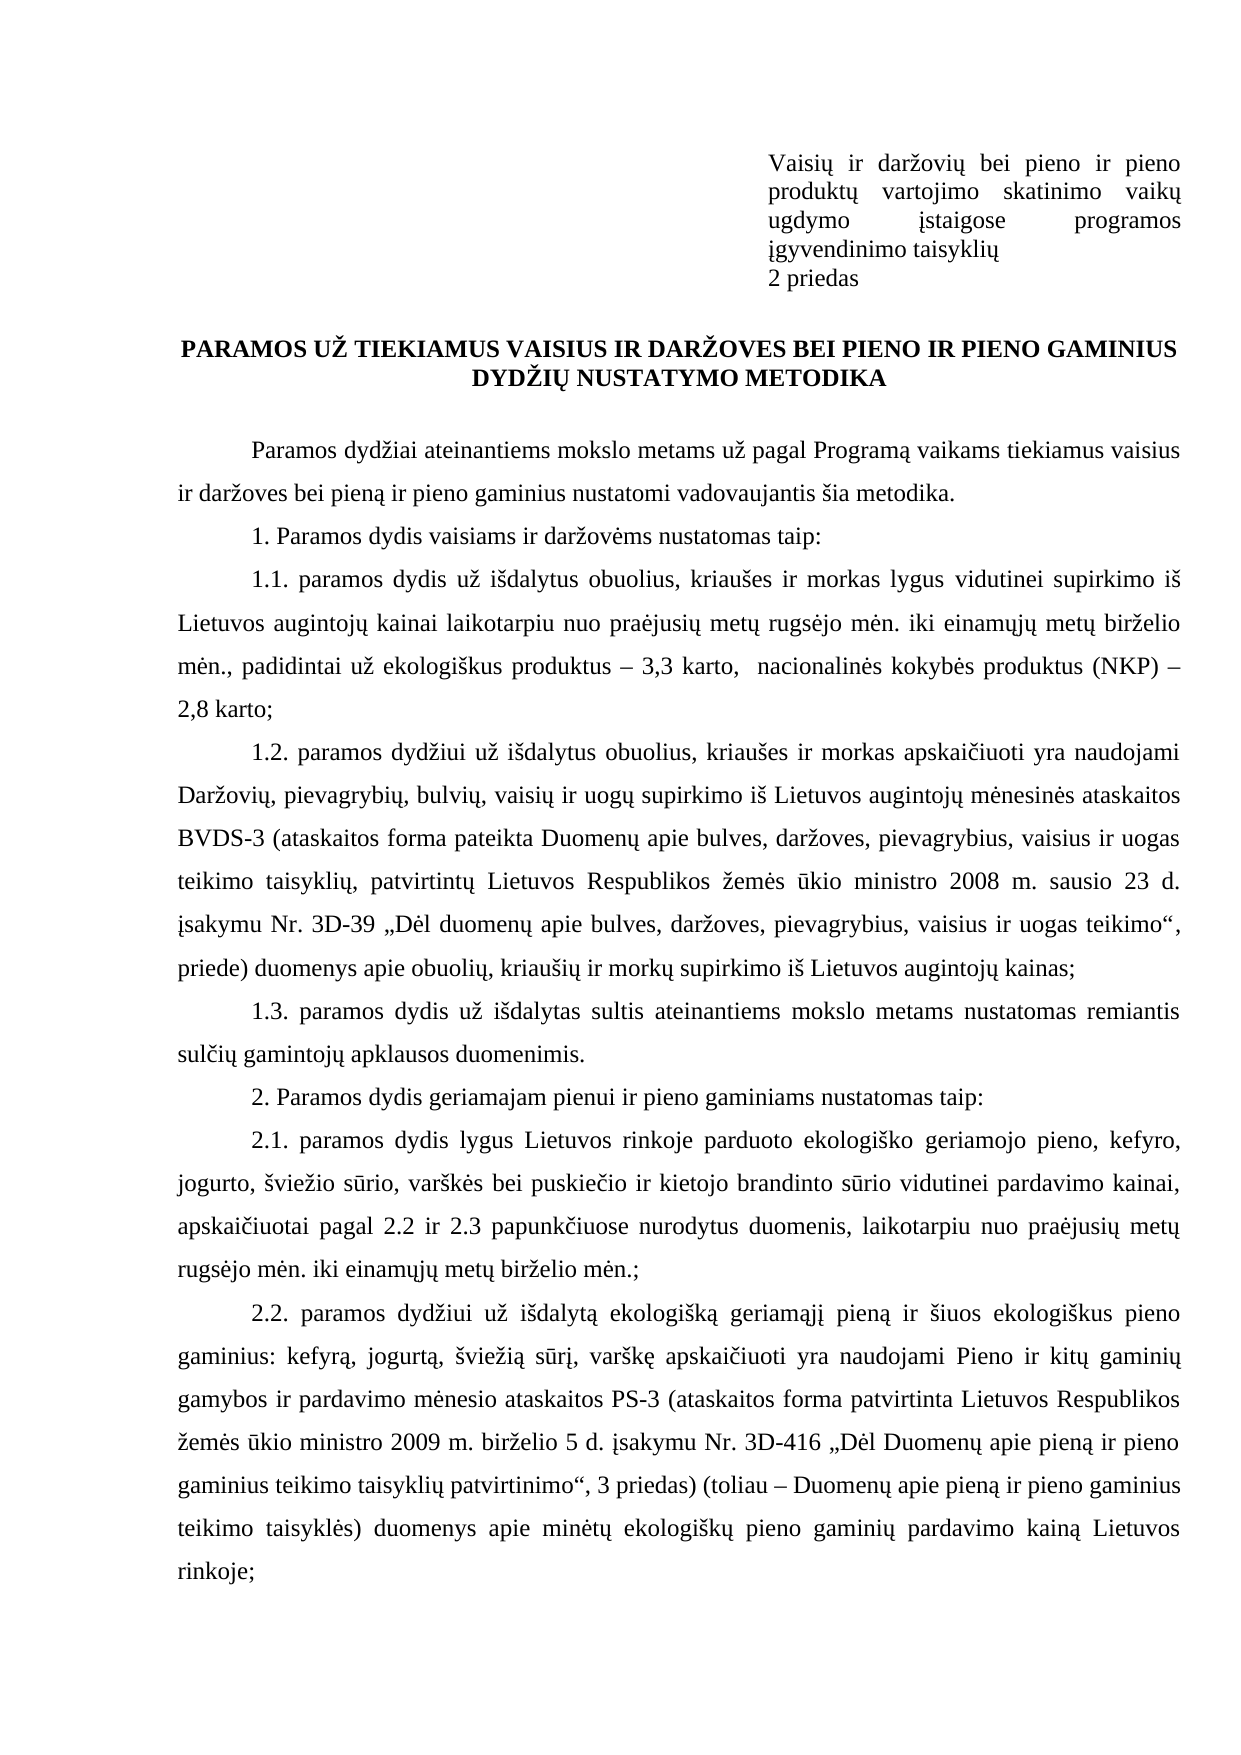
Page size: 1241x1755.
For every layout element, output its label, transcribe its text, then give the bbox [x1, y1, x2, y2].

text 1.3. paramos dydis už išdalytas sultis ateinantiems mokslo metams nustatomas remiantis sulčių gamintojų apklausos duomenimis. [177, 996, 1181, 1068]
text PARAMOS UŽ TIEKIAMUS VAISIUS IR DARŽOVES BEI PIENO IR PIENO GAMINIUS DYDŽIŲ NUSTATYMO METODIKA [177, 334, 1181, 392]
text Vaisių ir daržovių bei pieno ir pieno produktų vartojimo skatinimo vaikų ugdymo įstaigose programos įgyvendinimo taisyklių [768, 148, 1181, 263]
text 1.1. paramos dydis už išdalytus obuolius, kriaušes ir morkas lygus vidutinei supirkimo iš Lietuvos augintojų kainai laikotarpiu nuo praėjusių metų rugsėjo mėn. iki einamųjų metų birželio mėn., padidintai už ekologiškus produktus – 3,3 karto, nacionalinės kokybės produktus (NKP) – 2,8 karto; [177, 564, 1181, 723]
text 2 priedas [768, 263, 1181, 291]
text 1. Paramos dydis vaisiams ir daržovėms nustatomas taip: [177, 521, 1181, 550]
text Paramos dydžiai ateinantiems mokslo metams už pagal Programą vaikams tiekiamus vaisius ir daržoves bei pieną ir pieno gaminius nustatomi vadovaujantis šia metodika. [177, 435, 1181, 507]
text 2.1. paramos dydis lygus Lietuvos rinkoje parduoto ekologiško geriamojo pieno, kefyro, jogurto, šviežio sūrio, varškės bei puskiečio ir kietojo brandinto sūrio vidutinei pardavimo kainai, apskaičiuotai pagal 2.2 ir 2.3 papunkčiuose nurodytus duomenis, laikotarpiu nuo praėjusių metų rugsėjo mėn. iki einamųjų metų birželio mėn.; [177, 1125, 1181, 1283]
text 2. Paramos dydis geriamajam pienui ir pieno gaminiams nustatomas taip: [177, 1082, 1181, 1111]
text 2.2. paramos dydžiui už išdalytą ekologišką geriamąjį pieną ir šiuos ekologiškus pieno gaminius: kefyrą, jogurtą, šviežią sūrį, varškę apskaičiuoti yra naudojami Pieno ir kitų gaminių gamybos ir pardavimo mėnesio ataskaitos PS-3 (ataskaitos forma patvirtinta Lietuvos Respublikos žemės ūkio ministro 2009 m. birželio 5 d. įsakymu Nr. 3D-416 „Dėl Duomenų apie pieną ir pieno gaminius teikimo taisyklių patvirtinimo“, 3 priedas) (toliau – Duomenų apie pieną ir pieno gaminius teikimo taisyklės) duomenys apie minėtų ekologiškų pieno gaminių pardavimo kainą Lietuvos rinkoje; [177, 1298, 1181, 1585]
text 1.2. paramos dydžiui už išdalytus obuolius, kriaušes ir morkas apskaičiuoti yra naudojami Daržovių, pievagrybių, bulvių, vaisių ir uogų supirkimo iš Lietuvos augintojų mėnesinės ataskaitos BVDS-3 (ataskaitos forma pateikta Duomenų apie bulves, daržoves, pievagrybius, vaisius ir uogas teikimo taisyklių, patvirtintų Lietuvos Respublikos žemės ūkio ministro 2008 m. sausio 23 d. įsakymu Nr. 3D-39 „Dėl duomenų apie bulves, daržoves, pievagrybius, vaisius ir uogas teikimo“, priede) duomenys apie obuolių, kriaušių ir morkų supirkimo iš Lietuvos augintojų kainas; [177, 737, 1181, 981]
